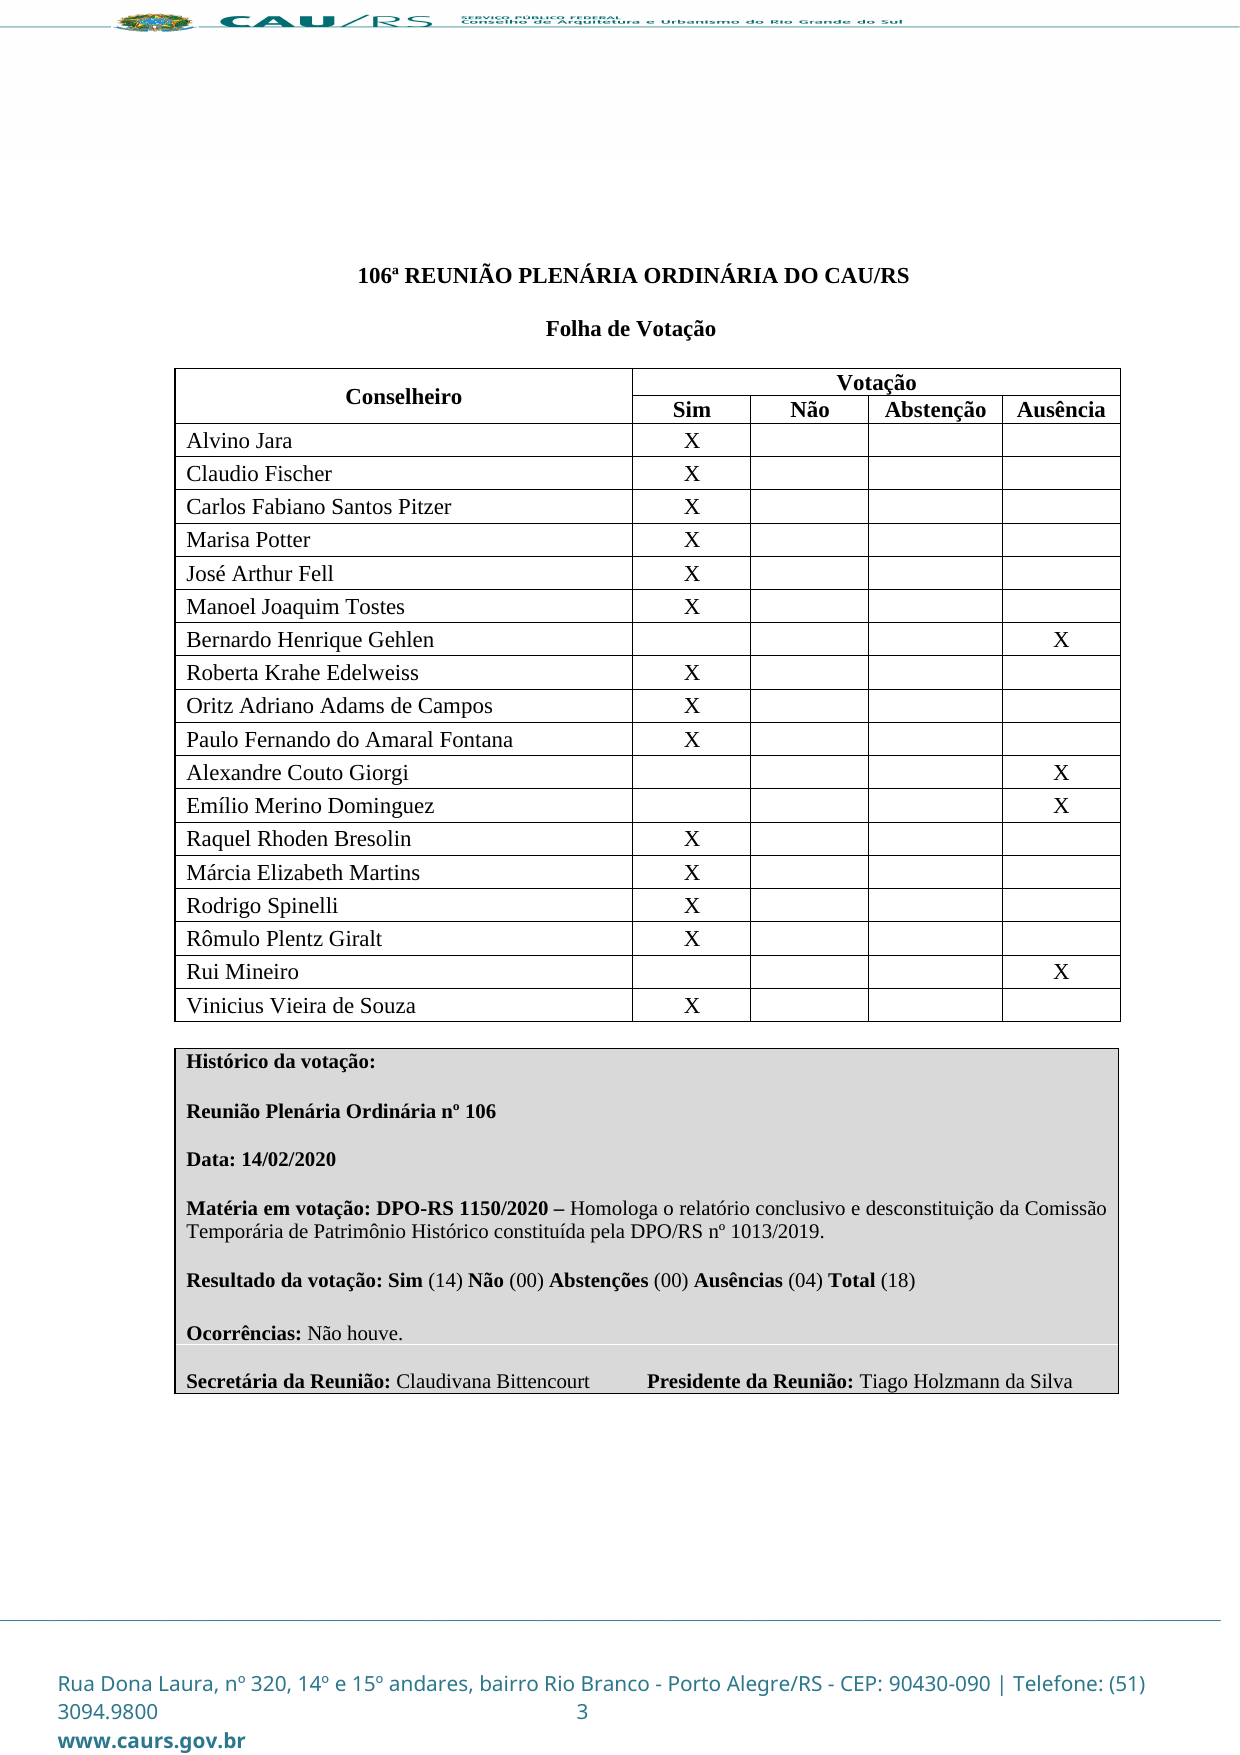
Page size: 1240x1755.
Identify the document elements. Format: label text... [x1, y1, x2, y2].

table_cell [633, 623, 750, 655]
table_cell X [633, 424, 750, 456]
table_cell [1003, 856, 1120, 888]
table_cell [869, 922, 1002, 954]
table_cell [1003, 590, 1120, 622]
table_cell [751, 922, 868, 954]
table_cell X [633, 690, 750, 722]
table_cell X [633, 490, 750, 522]
table_cell Rodrigo Spinelli [176, 889, 632, 921]
table_cell Sim [633, 396, 750, 423]
table_cell Oritz Adriano Adams de Campos [176, 690, 632, 722]
table_cell Paulo Fernando do Amaral Fontana [176, 723, 632, 755]
table_header Conselheiro [176, 369, 632, 423]
table_cell Resultado da votação: Sim (14) Não (00) Abstenções (00) Ausências (04) Total (18) [176, 1268, 1118, 1296]
table_cell [869, 490, 1002, 522]
table_cell [869, 557, 1002, 589]
table_cell Bernardo Henrique Gehlen [176, 623, 632, 655]
table_cell [751, 457, 868, 489]
table_cell [751, 989, 868, 1021]
table_cell Claudio Fischer [176, 457, 632, 489]
table_header Votação [633, 369, 1120, 395]
table_cell [751, 789, 868, 822]
table_cell Não [751, 396, 868, 423]
table_cell Presidente da Reunião: Tiago Holzmann da Silva [647, 1345, 1118, 1393]
table_cell [869, 656, 1002, 689]
table_cell Alvino Jara [176, 424, 632, 456]
table_cell [869, 690, 1002, 722]
table_cell [1003, 989, 1120, 1021]
table_cell X [633, 989, 750, 1021]
text 106ª REUNIÃO PLENÁRIA ORDINÁRIA DO CAU/RS [116, 263, 1151, 289]
table_cell [869, 424, 1002, 456]
table_cell [869, 789, 1002, 822]
table_cell X [1003, 756, 1120, 788]
table_cell Rômulo Plentz Giralt [176, 922, 632, 954]
table_header Histórico da votação: [176, 1049, 1118, 1075]
table_cell [1003, 922, 1120, 954]
table_cell [751, 756, 868, 788]
table_cell [869, 457, 1002, 489]
table_cell Ausência [1003, 396, 1120, 423]
table_cell [751, 490, 868, 522]
table_cell [869, 856, 1002, 888]
table_cell [633, 956, 750, 988]
table_cell X [1003, 789, 1120, 822]
table_cell [869, 723, 1002, 755]
table_cell [869, 823, 1002, 855]
table_cell X [1003, 623, 1120, 655]
table_cell X [633, 524, 750, 556]
table_cell Emílio Merino Dominguez [176, 789, 632, 822]
table_cell [751, 424, 868, 456]
table_cell [751, 889, 868, 921]
table_cell [1003, 690, 1120, 722]
table_cell [751, 557, 868, 589]
table_cell [633, 789, 750, 822]
table_cell X [633, 557, 750, 589]
text Folha de Votação [116, 315, 1151, 342]
table_cell Raquel Rhoden Bresolin [176, 823, 632, 855]
table_cell [633, 756, 750, 788]
table_cell [1003, 889, 1120, 921]
table_cell [1003, 490, 1120, 522]
table_cell [1003, 723, 1120, 755]
table_cell X [633, 590, 750, 622]
table_cell [869, 756, 1002, 788]
table_cell X [633, 856, 750, 888]
table_cell X [633, 889, 750, 921]
table_cell Secretária da Reunião: Claudivana Bittencourt [176, 1345, 647, 1393]
table_cell [1003, 524, 1120, 556]
table_cell [751, 623, 868, 655]
table_cell [751, 524, 868, 556]
table_cell Manoel Joaquim Tostes [176, 590, 632, 622]
table_cell [1003, 424, 1120, 456]
table_cell [869, 956, 1002, 988]
table_cell X [633, 723, 750, 755]
table_cell [869, 989, 1002, 1021]
table_cell Carlos Fabiano Santos Pitzer [176, 490, 632, 522]
table_cell Marisa Potter [176, 524, 632, 556]
table_cell [751, 590, 868, 622]
table_cell [869, 524, 1002, 556]
table_cell X [633, 922, 750, 954]
table_cell [1003, 557, 1120, 589]
table_cell Alexandre Couto Giorgi [176, 756, 632, 788]
table_cell [751, 823, 868, 855]
table_cell [751, 656, 868, 689]
table_cell Abstenção [869, 396, 1002, 423]
table_cell [751, 856, 868, 888]
table_cell [1003, 457, 1120, 489]
table_cell X [633, 823, 750, 855]
table_cell [1003, 656, 1120, 689]
table_cell [869, 590, 1002, 622]
table_cell Data: 14/02/2020 Matéria em votação: DPO-RS 1150/2020 – Homologa o relatório conclusivo e desconstituição da Comissão Temporária de Patrimônio Histórico constituída pela DPO/RS nº 1013/2019. [176, 1123, 1118, 1268]
table_cell X [633, 656, 750, 689]
table_cell [869, 623, 1002, 655]
table_cell X [1003, 956, 1120, 988]
table_cell [869, 889, 1002, 921]
table_cell Vinicius Vieira de Souza [176, 989, 632, 1021]
table_cell [1003, 823, 1120, 855]
table_cell Roberta Krahe Edelweiss [176, 656, 632, 689]
table_cell Reunião Plenária Ordinária nº 106 [176, 1075, 1118, 1123]
table_cell Rui Mineiro [176, 956, 632, 988]
table_cell [751, 723, 868, 755]
table_cell Márcia Elizabeth Martins [176, 856, 632, 888]
table_cell [751, 956, 868, 988]
table_cell Ocorrências: Não houve. [176, 1296, 1118, 1344]
table_cell José Arthur Fell [176, 557, 632, 589]
table_cell X [633, 457, 750, 489]
table_cell [751, 690, 868, 722]
